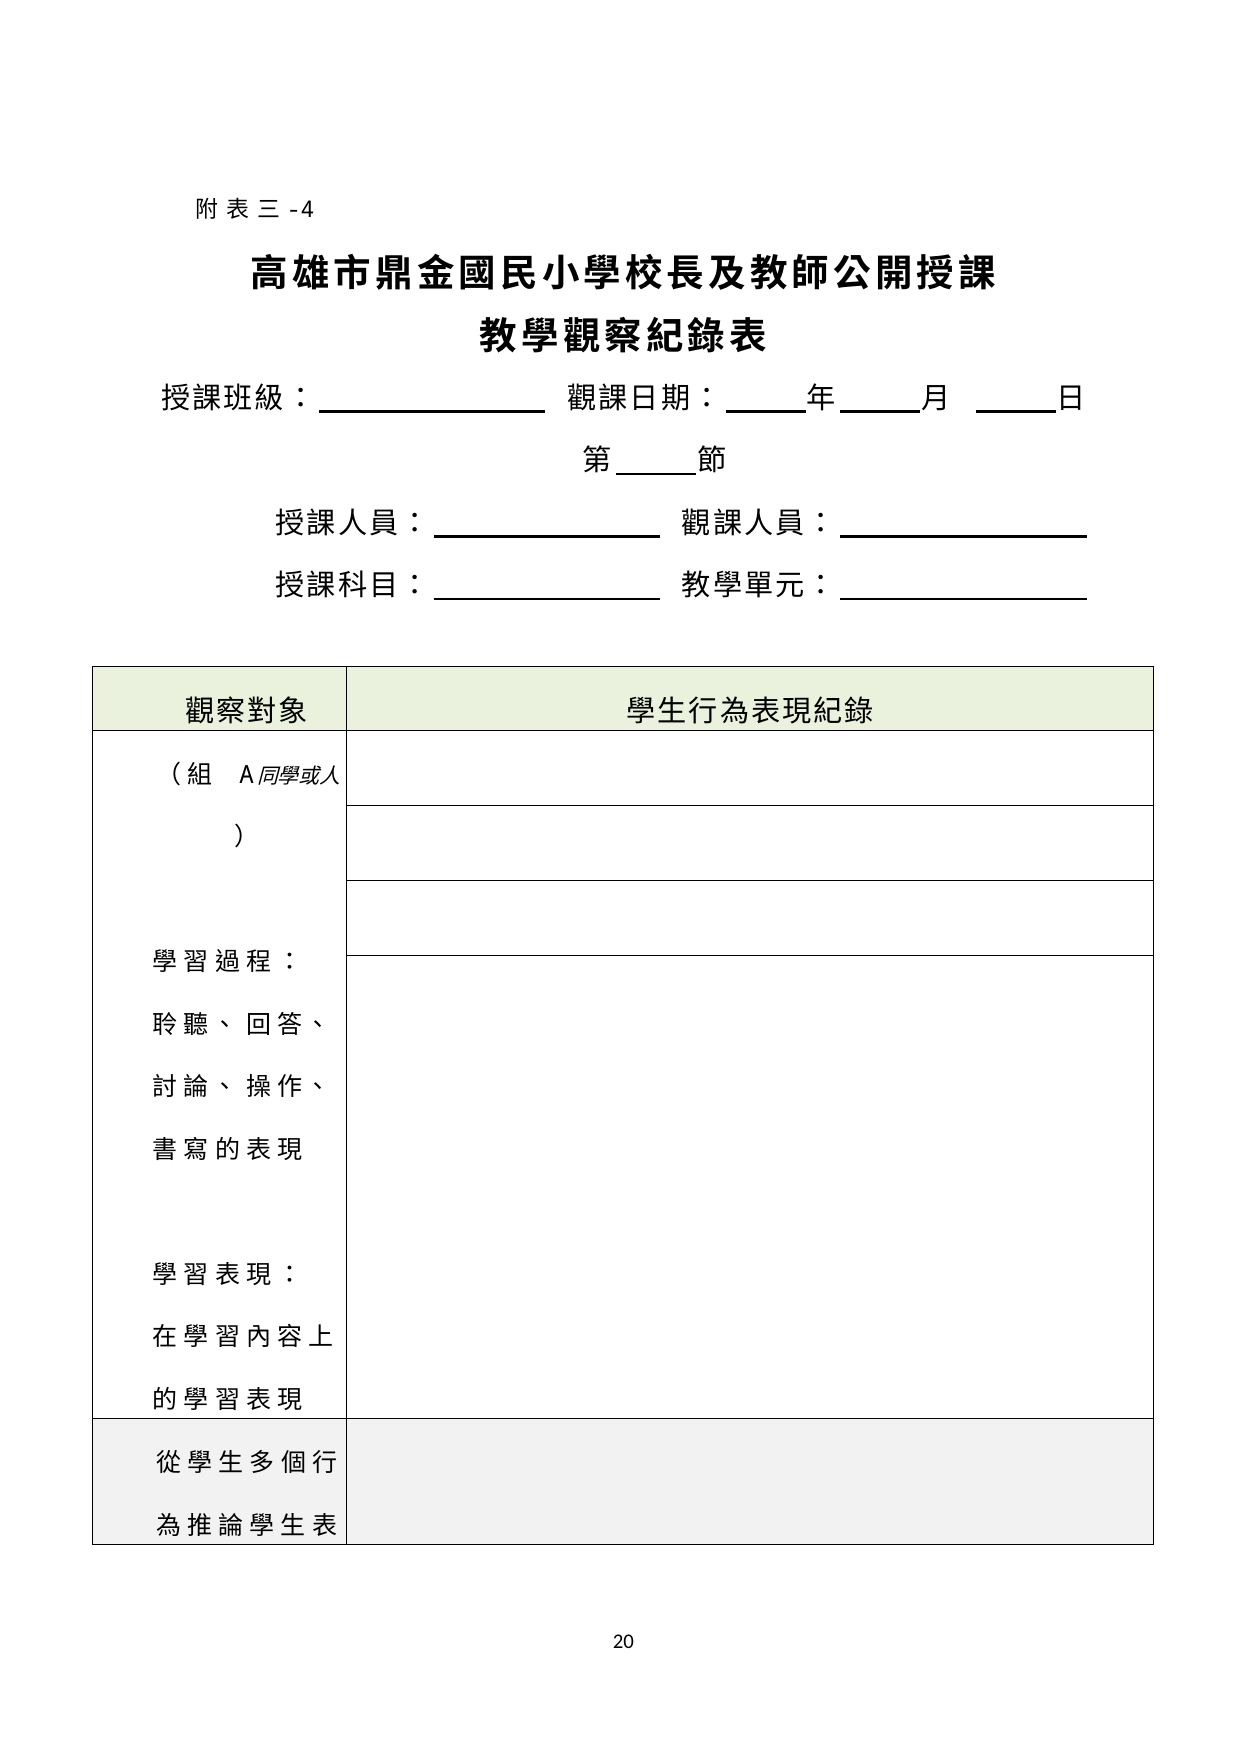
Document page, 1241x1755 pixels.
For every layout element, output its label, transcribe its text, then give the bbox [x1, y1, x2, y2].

text 授課科目： 教學單元： [207, 541, 1097, 604]
table_header 觀察對象 [93, 667, 346, 730]
table_header 學生行為表現紀錄 [347, 667, 1153, 730]
table_cell 從學生多個行為推論學生表 [93, 1419, 346, 1544]
table_cell [347, 1419, 1153, 1544]
text 高雄市鼎金國民小學校長及教師公開授課 [149, 229, 1097, 291]
table_cell [347, 731, 1153, 805]
table_cell [347, 881, 1153, 955]
text 附表三-4 [184, 166, 1073, 229]
text 授課人員： 觀課人員： [207, 479, 1097, 541]
text 教學觀察紀錄表 [149, 291, 1097, 354]
table_cell [347, 806, 1153, 880]
text 授課班級： 觀課日期： 年 月 日第 節 [149, 354, 1097, 479]
table_cell [347, 956, 1153, 1418]
table_cell （組 A同學或人 ） 學習過程： 聆聽、回答、討論、操作、書寫的表現 學習表現： 在學習內容上的學習表現 [93, 731, 346, 1418]
